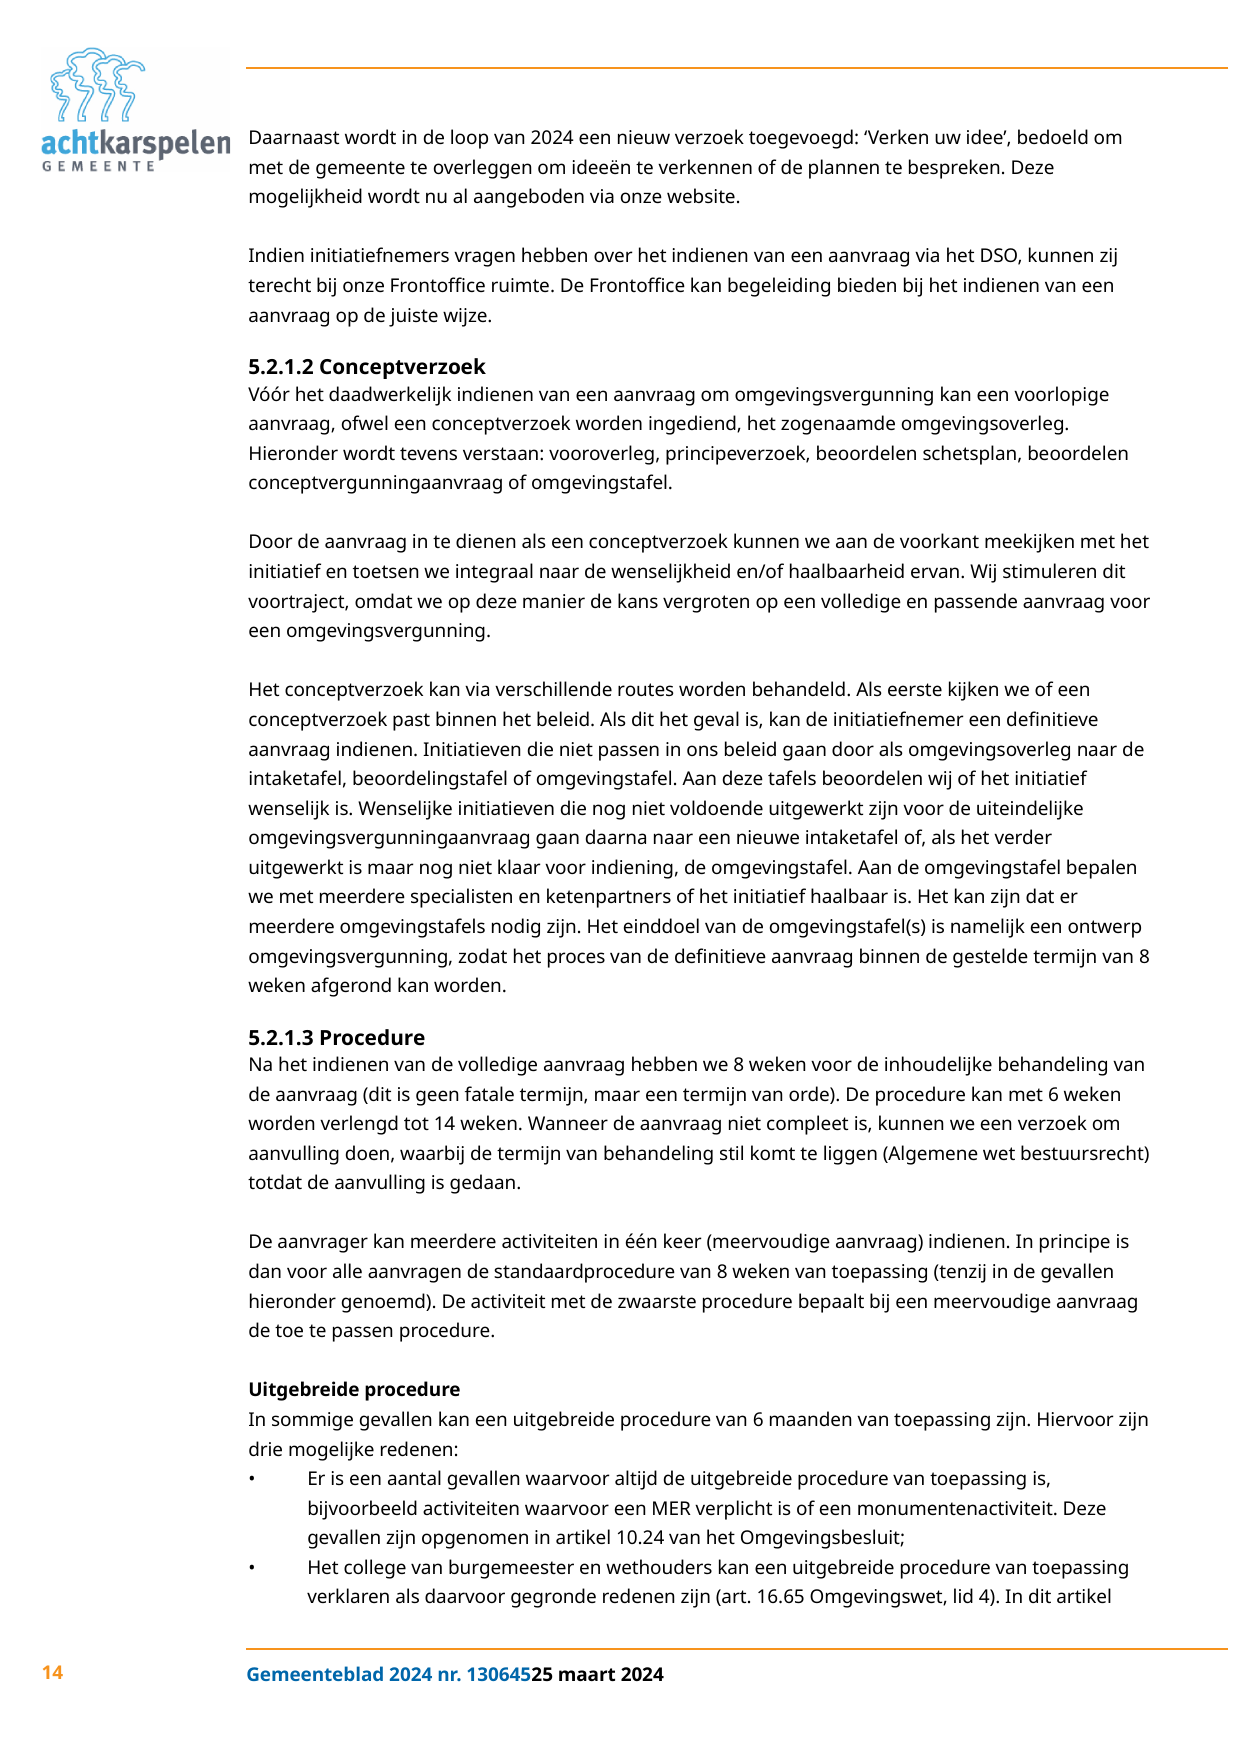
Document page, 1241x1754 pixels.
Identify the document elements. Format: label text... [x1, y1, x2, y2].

text In sommige gevallen kan een uitgebreide procedure van 6 maanden van toepassing zijn. Hiervoor zijn drie mogelijke redenen: [248, 1406, 1152, 1462]
text Uitgebreide procedure [248, 1377, 1152, 1402]
text Het conceptverzoek kan via verschillende routes worden behandeld. Als eerste kijken we of een conceptverzoek past binnen het beleid. Als dit het geval is, kan de initiatiefnemer een definitieve aanvraag indienen. Initiatieven die niet passen in ons beleid gaan door als omgevingsoverleg naar de intaketafel, beoordelingstafel of omgevingstafel. Aan deze tafels beoordelen wij of het initiatief wenselijk is. Wenselijke initiatieven die nog niet voldoende uitgewerkt zijn voor de uiteindelijke omgevingsvergunningaanvraag gaan daarna naar een nieuwe intaketafel of, als het verder uitgewerkt is maar nog niet klaar voor indiening, de omgevingstafel. Aan de omgevingstafel bepalen we met meerdere specialisten en ketenpartners of het initiatief haalbaar is. Het kan zijn dat er meerdere omgevingstafels nodig zijn. Het einddoel van de omgevingstafel(s) is namelijk een ontwerp omgevingsvergunning, zodat het proces van de definitieve aanvraag binnen de gestelde termijn van 8 weken afgerond kan worden. [248, 677, 1152, 998]
picture [41, 47, 231, 172]
text Na het indienen van de volledige aanvraag hebben we 8 weken voor de inhoudelijke behandeling van de aanvraag (dit is geen fatale termijn, maar een termijn van orde). De procedure kan met 6 weken worden verlengd tot 14 weken. Wanneer de aanvraag niet compleet is, kunnen we een verzoek om aanvulling doen, waarbij de termijn van behandeling stil komt te liggen (Algemene wet bestuursrecht) totdat de aanvulling is gedaan. [248, 1051, 1152, 1195]
list Het college van burgemeester en wethouders kan een uitgebreide procedure van toepassing verklaren als daarvoor gegronde redenen zijn (art. 16.65 Omgevingswet, lid 4). In dit artikel [248, 1554, 1152, 1609]
text Vóór het daadwerkelijk indienen van een aanvraag om omgevingsvergunning kan een voorlopige aanvraag, ofwel een conceptverzoek worden ingediend, het zogenaamde omgevingsoverleg. Hieronder wordt tevens verstaan: vooroverleg, principeverzoek, beoordelen schetsplan, beoordelen conceptvergunningaanvraag of omgevingstafel. [248, 381, 1152, 495]
text 5.2.1.3 Procedure [248, 1023, 1152, 1051]
text 5.2.1.2 Conceptverzoek [248, 352, 1152, 381]
list Er is een aantal gevallen waarvoor altijd de uitgebreide procedure van toepassing is, bijvoorbeeld activiteiten waarvoor een MER verplicht is of een monumentenactiviteit. Deze gevallen zijn opgenomen in artikel 10.24 van het Omgevingsbesluit; [248, 1465, 1152, 1550]
text Indien initiatiefnemers vragen hebben over het indienen van een aanvraag via het DSO, kunnen zij terecht bij onze Frontoffice ruimte. De Frontoffice kan begeleiding bieden bij het indienen van een aanvraag op de juiste wijze. [248, 243, 1152, 328]
text De aanvrager kan meerdere activiteiten in één keer (meervoudige aanvraag) indienen. In principe is dan voor alle aanvragen de standaardprocedure van 8 weken van toepassing (tenzij in de gevallen hieronder genoemd). De activiteit met de zwaarste procedure bepaalt bij een meervoudige aanvraag de toe te passen procedure. [248, 1229, 1152, 1343]
text Daarnaast wordt in de loop van 2024 een nieuw verzoek toegevoegd: ‘Verken uw idee’, bedoeld om met de gemeente te overleggen om ideeën te verkennen of de plannen te bespreken. Deze mogelijkheid wordt nu al aangeboden via onze website. [248, 124, 1152, 209]
text Door de aanvraag in te dienen als een conceptverzoek kunnen we aan de voorkant meekijken met het initiatief en toetsen we integraal naar de wenselijkheid en/of haalbaarheid ervan. Wij stimuleren dit voortraject, omdat we op deze manier de kans vergroten op een volledige en passende aanvraag voor een omgevingsvergunning. [248, 529, 1152, 643]
